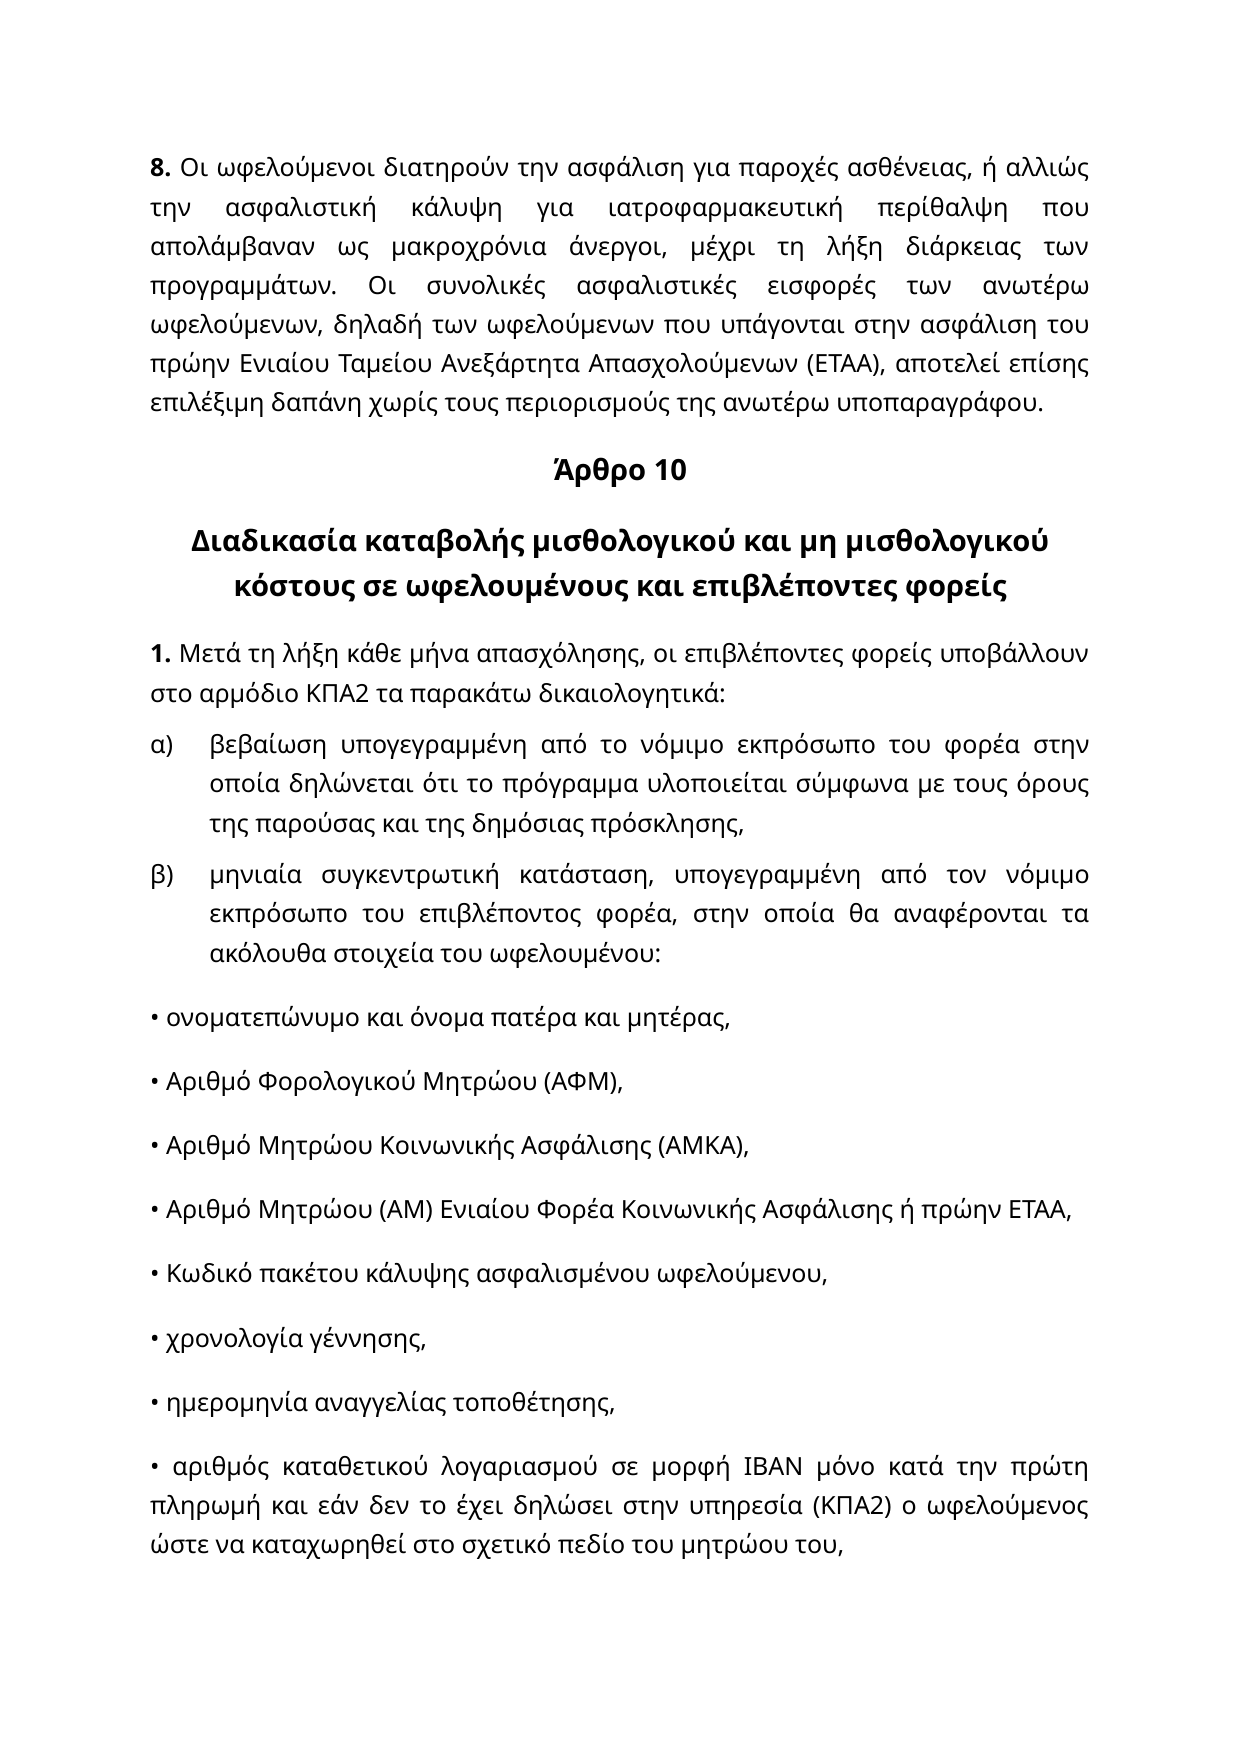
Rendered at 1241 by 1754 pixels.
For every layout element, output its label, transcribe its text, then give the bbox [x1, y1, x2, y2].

text • ονοματεπώνυμο και όνομα πατέρα και μητέρας, [150, 999, 1090, 1033]
subtitle Διαδικασία καταβολής μισθολογικού και μη μισθολογικού κόστους σε ωφελουμένους και επιβλέποντες φορείς [150, 520, 1090, 605]
text • Κωδικό πακέτου κάλυψης ασφαλισμένου ωφελούμενου, [150, 1256, 1090, 1290]
text 1. Μετά τη λήξη κάθε μήνα απασχόλησης, οι επιβλέποντες φορείς υποβάλλουν στο αρμόδιο ΚΠΑ2 τα παρακάτω δικαιολογητικά: [150, 636, 1090, 709]
text • χρονολογία γέννησης, [150, 1320, 1090, 1354]
subtitle Άρθρο 10 [150, 449, 1090, 489]
text • αριθμός καταθετικού λογαριασμού σε μορφή IBAN μόνο κατά την πρώτη πληρωμή και εάν δεν το έχει δηλώσει στην υπηρεσία (ΚΠΑ2) ο ωφελούμενος ώστε να καταχωρηθεί στο σχετικό πεδίο του μητρώου του, [150, 1448, 1090, 1561]
text • Αριθμό Μητρώου Κοινωνικής Ασφάλισης (ΑΜΚΑ), [150, 1128, 1090, 1162]
list β) μηνιαία συγκεντρωτική κατάσταση, υπογεγραμμένη από τον νόμιμο εκπρόσωπο του επιβλέποντος φορέα, στην οποία θα αναφέρονται τα ακόλουθα στοιχεία του ωφελουμένου: [150, 857, 1090, 969]
text 8. Οι ωφελούμενοι διατηρούν την ασφάλιση για παροχές ασθένειας, ή αλλιώς την ασφαλιστική κάλυψη για ιατροφαρμακευτική περίθαλψη που απολάμβαναν ως μακροχρόνια άνεργοι, μέχρι τη λήξη διάρκειας των προγραμμάτων. Οι συνολικές ασφαλιστικές εισφορές των ανωτέρω ωφελούμενων, δηλαδή των ωφελούμενων που υπάγονται στην ασφάλιση του πρώην Ενιαίου Ταμείου Ανεξάρτητα Απασχολούμενων (ΕΤΑΑ), αποτελεί επίσης επιλέξιμη δαπάνη χωρίς τους περιορισμούς της ανωτέρω υποπαραγράφου. [150, 150, 1090, 419]
text • Αριθμό Φορολογικού Μητρώου (ΑΦΜ), [150, 1063, 1090, 1098]
text • ημερομηνία αναγγελίας τοποθέτησης, [150, 1384, 1090, 1418]
text • Αριθμό Μητρώου (ΑΜ) Ενιαίου Φορέα Κοινωνικής Ασφάλισης ή πρώην ΕΤΑΑ, [150, 1192, 1090, 1226]
list α) βεβαίωση υπογεγραμμένη από το νόμιμο εκπρόσωπο του φορέα στην οποία δηλώνεται ότι το πρόγραμμα υλοποιείται σύμφωνα με τους όρους της παρούσας και της δημόσιας πρόσκλησης, [150, 727, 1090, 839]
